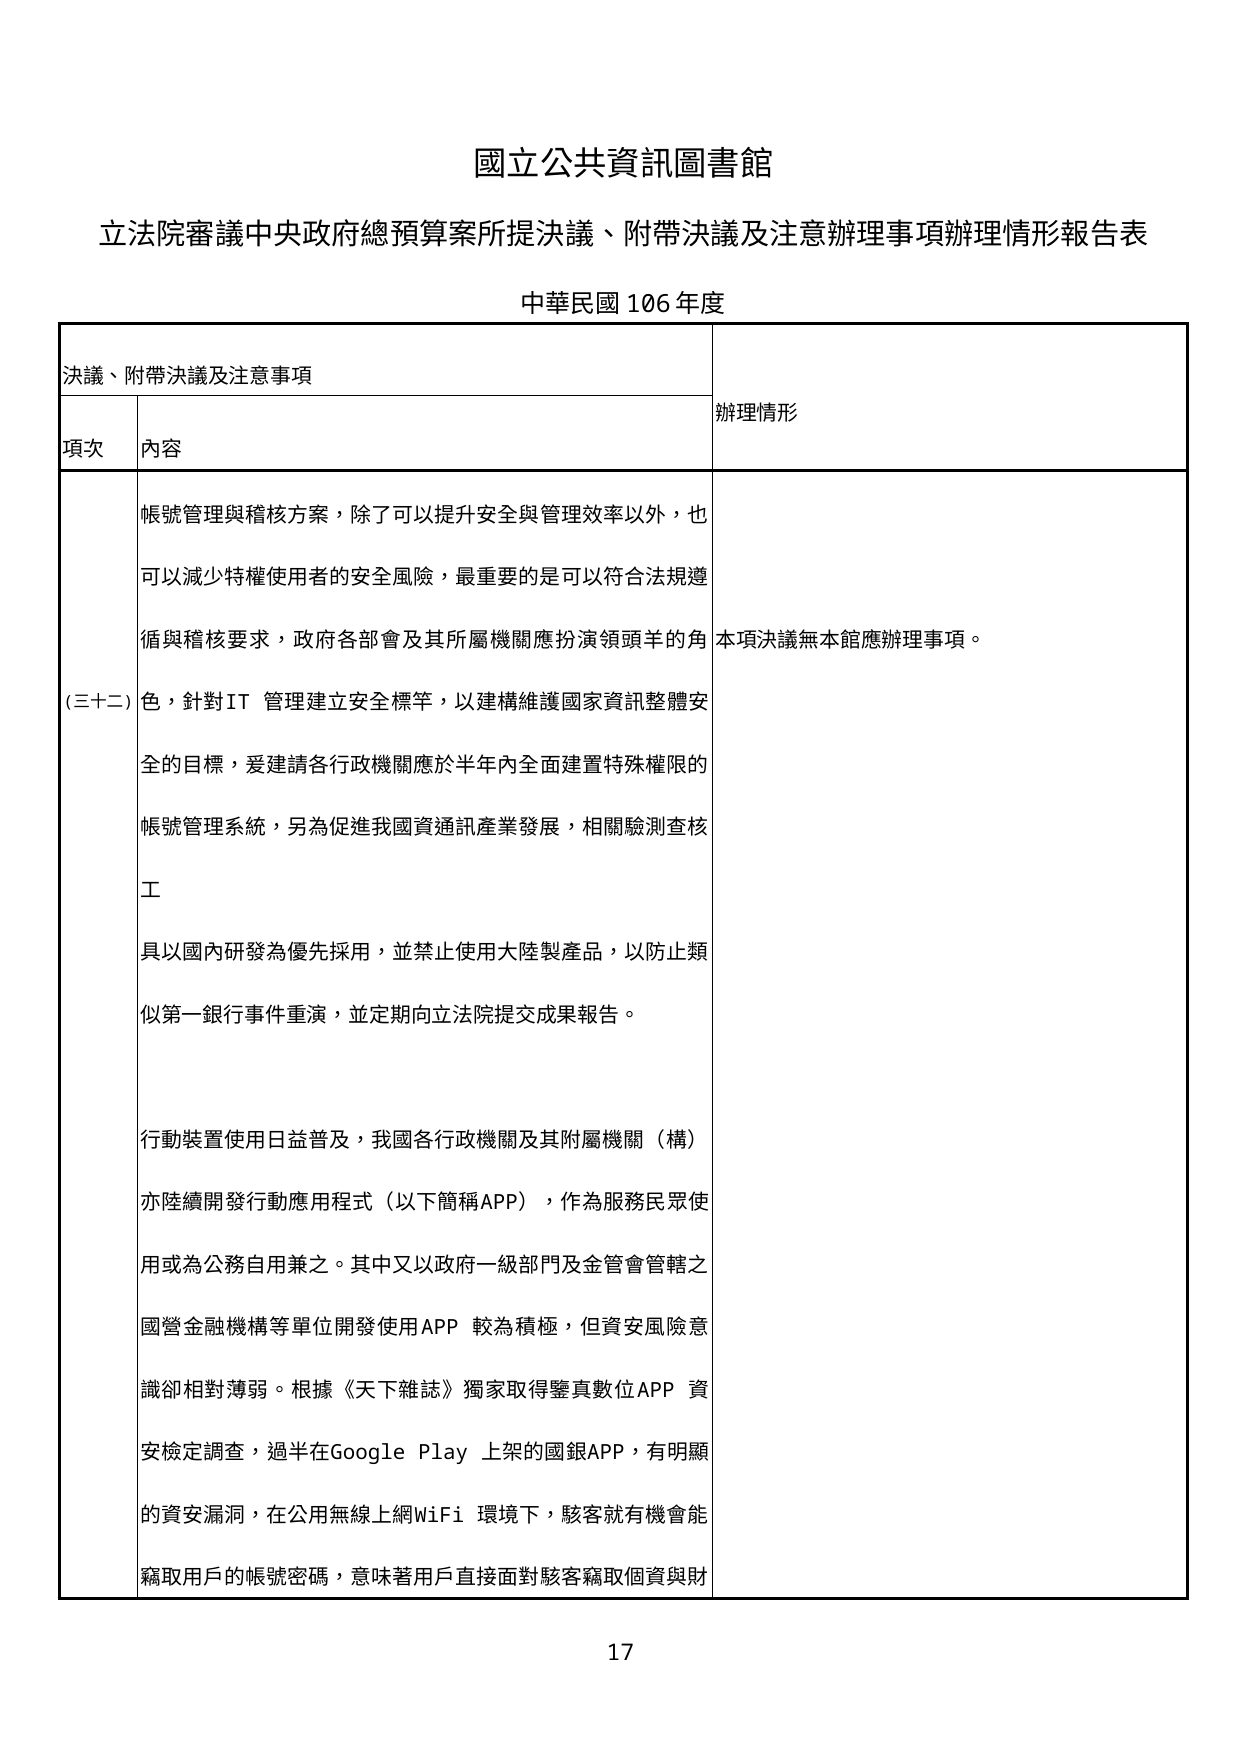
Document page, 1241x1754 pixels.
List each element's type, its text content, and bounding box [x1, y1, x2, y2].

table_cell 辦理情形 [713, 325, 1186, 468]
table_cell 決議、附帶決議及注意事項 [61, 325, 712, 395]
table_cell 立法院審議中央政府總預算案所提決議、附帶決議及注意辦理事項辦理情形報告表 [59, 182, 1187, 252]
table_cell 中華民國106年度 [59, 252, 1187, 322]
table_header 國立公共資訊圖書館 [59, 112, 1187, 182]
table_cell 項次 [61, 396, 137, 468]
table_cell (三十二) [61, 472, 137, 1597]
table_cell 帳號管理與稽核方案，除了可以提升安全與管理效率以外，也可以減少特權使用者的安全風險，最重要的是可以符合法規遵循與稽核要求，政府各部會及其所屬機關應扮演領頭羊的角色，針對IT 管理建立安全標竿，以建構維護國家資訊整體安全的目標，爰建請各行政機關應於半年內全面建置特殊權限的帳號管理系統，另為促進我國資通訊產業發展，相關驗測查核工 具以國內研發為優先採用，並禁止使用大陸製產品，以防止類似第一銀行事件重演，並定期向立法院提交成果報告。 行動裝置使用日益普及，我國各行政機關及其附屬機關（構）亦陸續開發行動應用程式（以下簡稱APP），作為服務民眾使用或為公務自用兼之。其中又以政府一級部門及金管會管轄之國營金融機構等單位開發使用APP 較為積極，但資安風險意識卻相對薄弱。根據《天下雜誌》獨家取得鑒真數位APP 資安檢定調查，過半在Google Play 上架的國銀APP，有明顯的資安漏洞，在公用無線上網WiFi 環境下，駭客就有機會能竊取用戶的帳號密碼，意味著用戶直接面對駭客竊取個資與財 [138, 472, 712, 1597]
table_cell 內容 [138, 396, 712, 468]
table_cell 本項決議無本館應辦理事項。 [713, 472, 1186, 1597]
